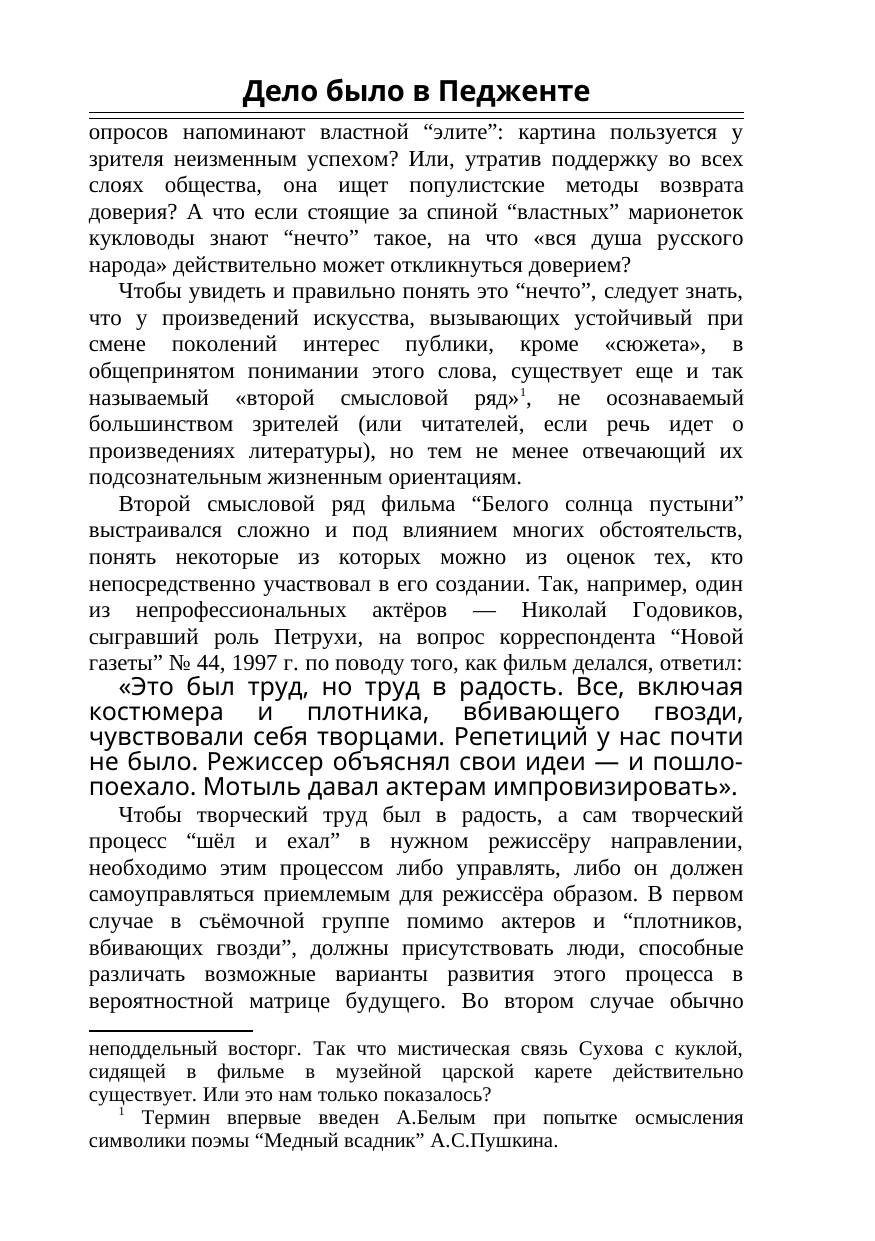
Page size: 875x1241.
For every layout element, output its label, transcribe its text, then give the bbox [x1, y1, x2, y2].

text Чтобы увидеть и правильно понять это “нечто”, следует знать, что у произведений искусства, вызывающих устойчивый при смене поколений интерес публики, кроме «сюжета», в общепринятом понимании этого слова, существует еще и так называемый «второй смысловой ряд», не осознаваемый большинством зрителей (или читателей, если речь идет о произведениях литературы), но тем не менее отвечающий их подсознательным жизненным ориентациям. [89, 277, 744, 490]
text опросов напоминают властной “элите”: картина пользуется у зрителя неизменным успехом? Или, утратив поддержку во всех слоях общества, она ищет популистские методы возврата доверия? А что если стоящие за спиной “властных” марионеток кукловоды знают “нечто” такое, на что «вся душа русского народа» действительно может откликнуться доверием? [89, 119, 744, 277]
text Второй смысловой ряд фильма “Белого солнца пустыни” выстраивался сложно и под влиянием многих обстоятельств, понять некоторые из которых можно из оценок тех, кто непосредственно участвовал в его создании. Так, например, один из непрофессиональных актёров — Николай Годовиков, сыгравший роль Петрухи, на вопрос корреспондента “Новой газеты” № 44, 1997 г. по поводу того, как фильм делался, ответил: [89, 490, 744, 676]
text Термин впервые введен А.Белым при попытке осмысления символики поэмы “Медный всадник” А.С.Пушкина. [89, 1106, 744, 1152]
text «Это был труд, но труд в радость. Все, включая костюмера и плотника, вбивающего гвозди, чувствовали себя творцами. Репетиций у нас почти не было. Режиссер объяснял свои идеи — и пошло-поехало. Мотыль давал актерам импровизировать». [89, 676, 744, 801]
text Чтобы творческий труд был в радость, а сам творческий процесс “шёл и ехал” в нужном режиссёру направлении, необходимо этим процессом либо управлять, либо он должен самоуправляться приемлемым для режиссёра образом. В первом случае в съёмочной группе помимо актеров и “плотников, вбивающих гвозди”, должны присутствовать люди, способные различать возможные варианты развития этого процесса в вероятностной матрице будущего. Во втором случае обычно [89, 801, 744, 1013]
text неподдельный восторг. Так что мистическая связь Сухова с куклой, сидящей в фильме в музейной царской карете действительно существует. Или это нам только показалось? [89, 1037, 744, 1106]
